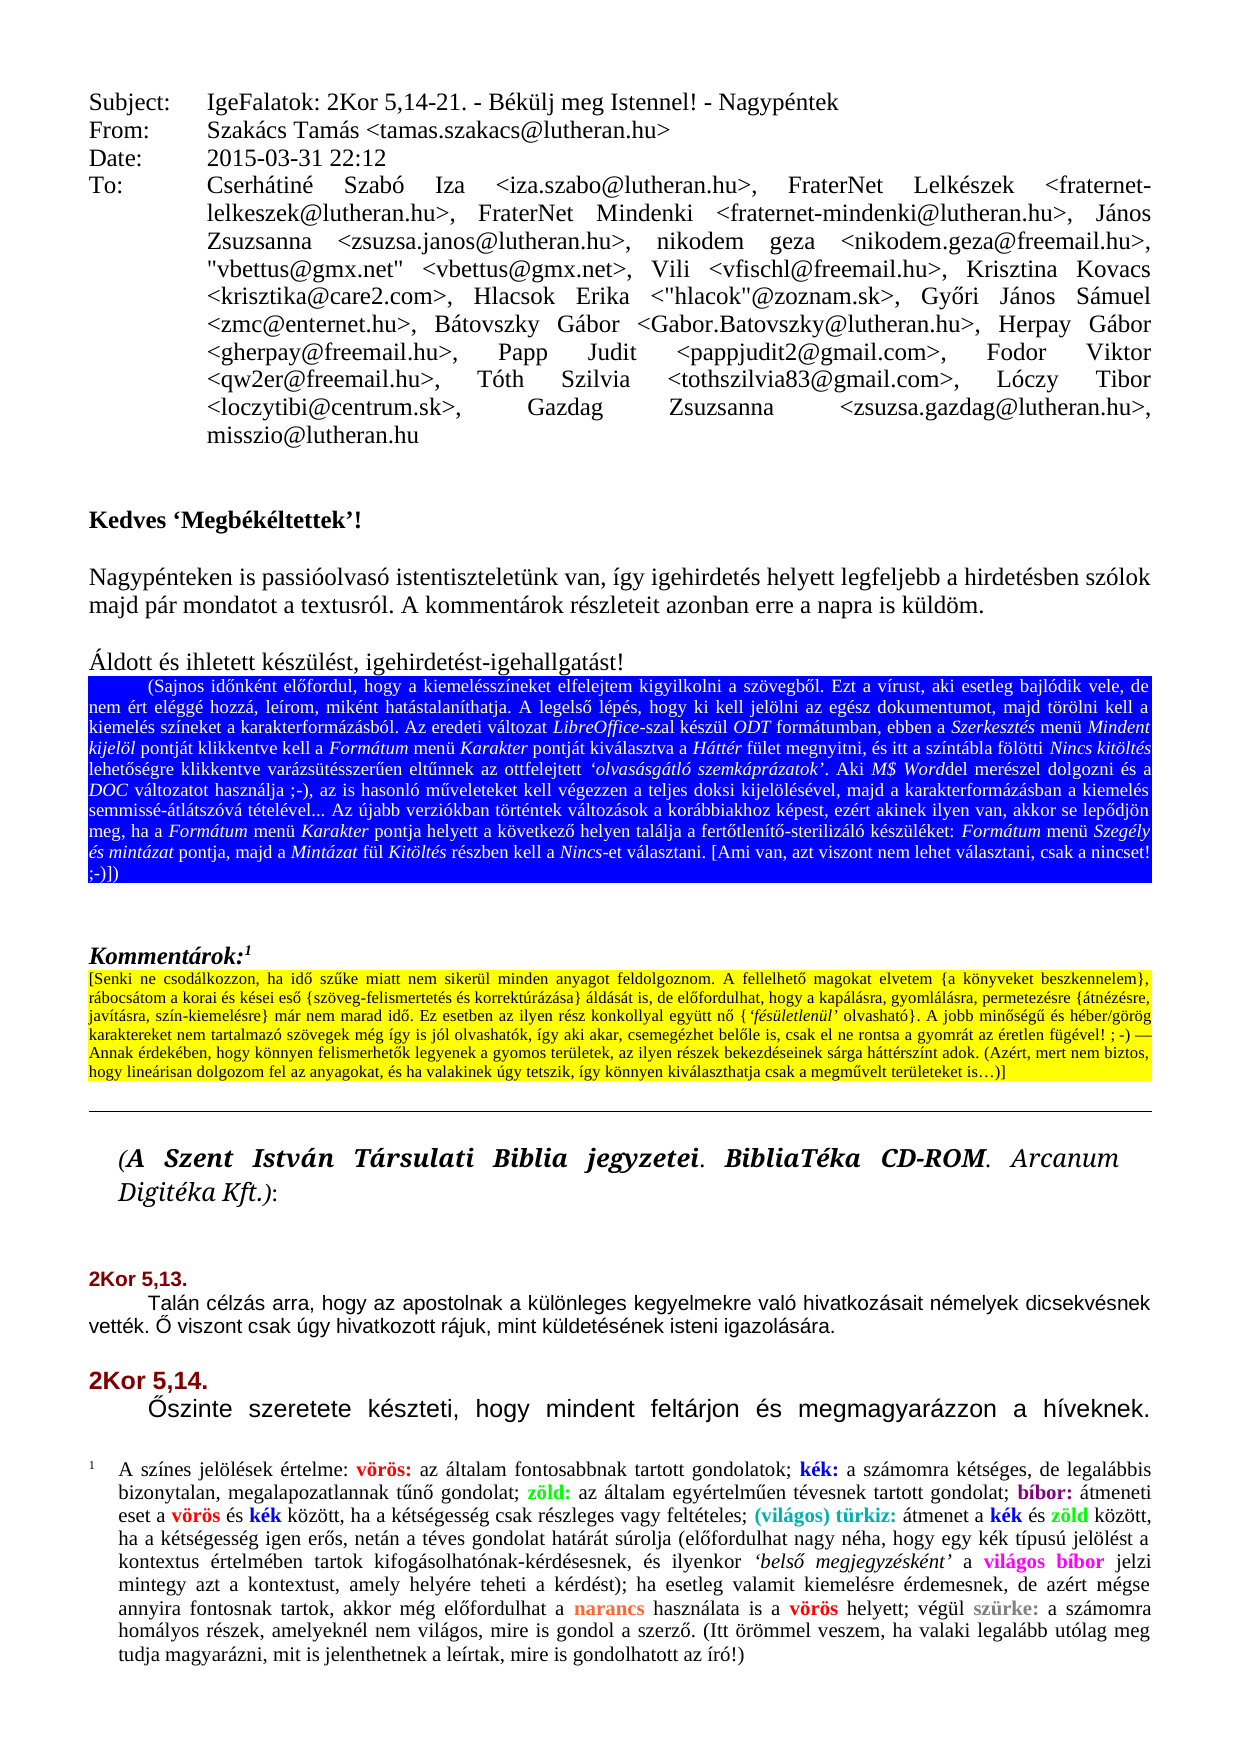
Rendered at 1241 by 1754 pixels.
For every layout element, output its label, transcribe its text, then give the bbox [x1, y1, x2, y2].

text Nagypénteken is passióolvasó istentiszteletünk van, így igehirdetés helyett legfeljebb a hirdetésben szólok majd pár mondatot a textusról. A kommentárok részleteit azonban erre a napra is küldöm. [88, 563, 1152, 618]
text Őszinte szeretete készteti, hogy mindent feltárjon és megmagyarázzon a híveknek. [88, 1395, 1152, 1423]
text (Sajnos időnként előfordul, hogy a kiemelésszíneket elfelejtem kigyilkolni a szövegből. Ezt a vírust, aki esetleg bajlódik vele, de nem ért eléggé hozzá, leírom, miként hatástalaníthatja. A legelső lépés, hogy ki kell jelölni az egész dokumentumot, majd törölni kell a kiemelés színeket a karakterformázásból. Az eredeti változat LibreOffice-szal készül ODT formátumban, ebben a Szerkesztés menü Mindent kijelöl pontját klikkentve kell a Formátum menü Karakter pontját kiválasztva a Háttér fület megnyitni, és itt a színtábla fölötti Nincs kitöltés lehetőségre klikkentve varázsütésszerűen eltűnnek az ottfelejtett ‘olvasásgátló szemkáprázatok’. Aki M$ Worddel merészel dolgozni és a DOC változatot használja ;‑), az is hasonló műveleteket kell végezzen a teljes doksi kijelölésével, majd a karakterformázásban a kiemelés semmissé-átlátszóvá tételével... Az újabb verziókban történtek változások a korábbiakhoz képest, ezért akinek ilyen van, akkor se lepődjön meg, ha a Formátum menü Karakter pontja helyett a következő helyen találja a fertőtlenítő-sterilizáló készüléket: Formátum menü Szegély és mintázat pontja, majd a Mintázat fül Kitöltés részben kell a Nincs-et választani. [Ami van, azt viszont nem lehet választani, csak a nincset! ;‑)]) [88, 676, 1152, 883]
text (A Szent István Társulati Biblia jegyzetei. BibliaTéka CD-ROM. Arcanum Digitéka Kft.): [88, 1112, 1152, 1238]
text Talán célzás arra, hogy az apostolnak a különleges kegyelmekre való hivatkozásait némelyek dicsekvésnek vették. Ő viszont csak úgy hivatkozott rájuk, mint küldetésének isteni igazolására. [88, 1291, 1152, 1338]
subtitle Kedves ‘Megbékéltettek’! [88, 506, 1152, 534]
text Date: 2015-03-31 22:12 [88, 144, 1152, 172]
text 2Kor 5,14. [88, 1367, 1152, 1395]
text From: Szakács Tamás <tamas.szakacs@lutheran.hu> [88, 116, 1152, 144]
text Subject: IgeFalatok: 2Kor 5,14-21. - Békülj meg Istennel! - Nagypéntek [88, 88, 1152, 116]
text A színes jelölések értelme: vörös: az általam fontosabbnak tartott gondolatok; kék: a számomra kétséges, de legalábbis bizonytalan, megalapozatlannak tűnő gondolat; zöld: az általam egyértelműen tévesnek tartott gondolat; bíbor: átmeneti eset a vörös és kék között, ha a kétségesség csak részleges vagy feltételes; (világos) türkiz: átmenet a kék és zöld között, ha a kétségesség igen erős, netán a téves gondolat határát súrolja (előfordulhat nagy néha, hogy egy kék típusú jelölést a kontextus értelmében tartok kifogásolhatónak-kérdésesnek, és ilyenkor ‘belső megjegyzésként’ a világos bíbor jelzi mintegy azt a kontextust, amely helyére teheti a kérdést); ha esetleg valamit kiemelésre érdemesnek, de azért mégse annyira fontosnak tartok, akkor még előfordulhat a narancs használata is a vörös helyett; végül szürke: a számomra homályos részek, amelyeknél nem világos, mire is gondol a szerző. (Itt örömmel veszem, ha valaki legalább utólag meg tudja magyarázni, mit is jelenthetnek a leírtak, mire is gondolhatott az író!) [88, 1458, 1152, 1665]
text 2Kor 5,13. [88, 1268, 1152, 1291]
text Kommentárok: [88, 942, 1152, 970]
text Áldott és ihletett készülést, igehirdetést-igehallgatást! [88, 648, 1152, 676]
text [Senki ne csodálkozzon, ha idő szűke miatt nem sikerül minden anyagot feldolgoznom. A fellelhető magokat elvetem {a könyveket beszkennelem}, rábocsátom a korai és kései eső {szöveg-felismertetés és korrektúrázása} áldását is, de előfordulhat, hogy a kapálásra, gyomlálásra, permetezésre {átnézésre, javításra, szín-kiemelésre} már nem marad idő. Ez esetben az ilyen rész konkollyal együtt nő {‘fésületlenül’ olvasható}. A jobb minőségű és héber/görög karaktereket nem tartalmazó szövegek még így is jól olvashatók, így aki akar, csemegézhet belőle is, csak el ne rontsa a gyomrát az éretlen fügével! ;‑) ― Annak érdekében, hogy könnyen felismerhetők legyenek a gyomos területek, az ilyen részek bekezdéseinek sárga háttérszínt adok. (Azért, mert nem biztos, hogy lineárisan dolgozom fel az anyagokat, és ha valakinek úgy tetszik, így könnyen kiválaszthatja csak a megművelt területeket is…)] [88, 970, 1152, 1081]
text To: Cserhátiné Szabó Iza <iza.szabo@lutheran.hu>, FraterNet Lelkészek <fraternet-lelkeszek@lutheran.hu>, FraterNet Mindenki <fraternet-mindenki@lutheran.hu>, János Zsuzsanna <zsuzsa.janos@lutheran.hu>, nikodem geza <nikodem.geza@freemail.hu>, "vbettus@gmx.net" <vbettus@gmx.net>, Vili <vfischl@freemail.hu>, Krisztina Kovacs <krisztika@care2.com>, Hlacsok Erika <"hlacok"@zoznam.sk>, Győri János Sámuel <zmc@enternet.hu>, Bátovszky Gábor <Gabor.Batovszky@lutheran.hu>, Herpay Gábor <gherpay@freemail.hu>, Papp Judit <pappjudit2@gmail.com>, Fodor Viktor <qw2er@freemail.hu>, Tóth Szilvia <tothszilvia83@gmail.com>, Lóczy Tibor <loczytibi@centrum.sk>, Gazdag Zsuzsanna <zsuzsa.gazdag@lutheran.hu>, misszio@lutheran.hu [88, 172, 1152, 449]
